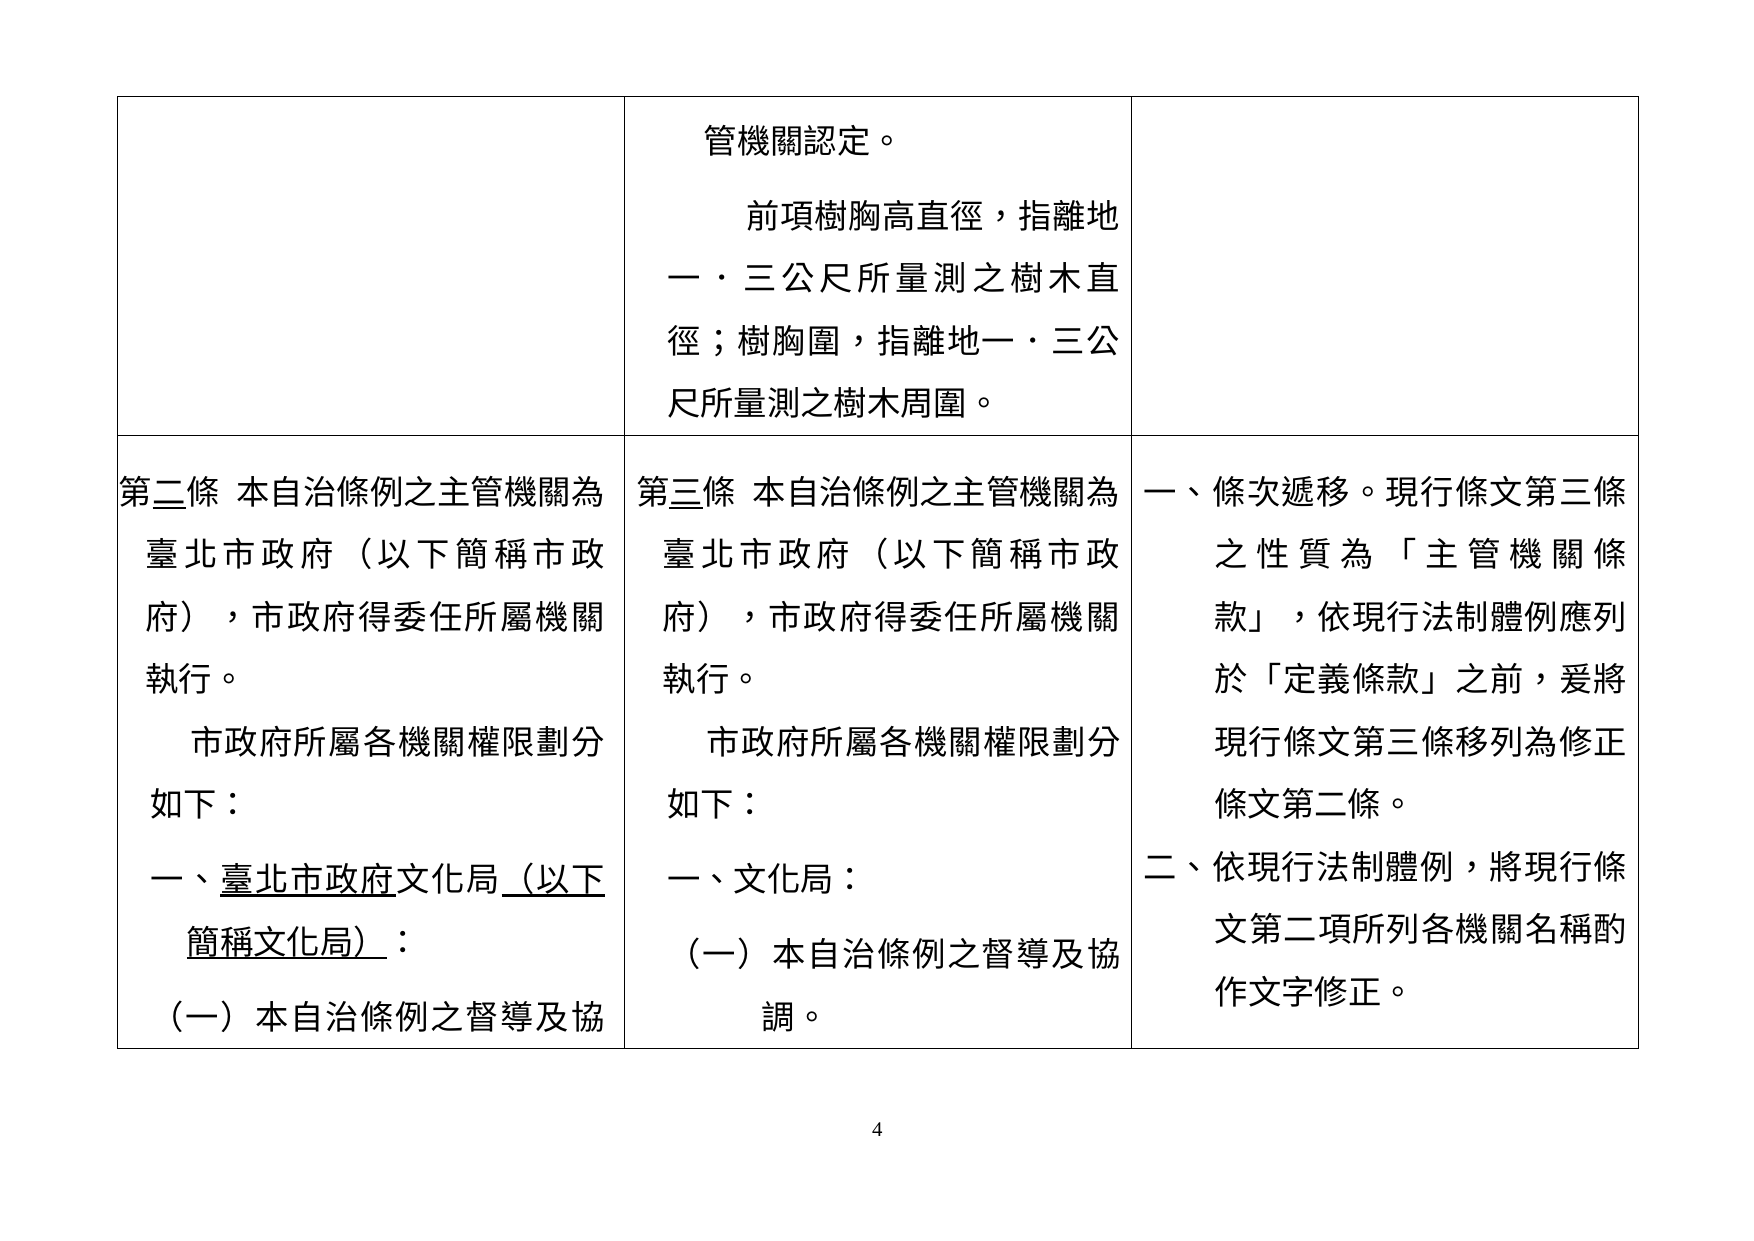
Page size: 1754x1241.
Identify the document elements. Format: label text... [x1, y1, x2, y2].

table_cell 第二條 本自治條例之主管機關為臺北市政府（以下簡稱市政府），市政府得委任所屬機關執行。 市政府所屬各機關權限劃分如下： 一、臺北市政府文化局（以下簡稱文化局）： （一）本自治條例之督導及協 [118, 436, 624, 1048]
table_cell [118, 97, 624, 434]
table_cell 管機關認定。 前項樹胸高直徑，指離地一．三公尺所量測之樹木直徑；樹胸圍，指離地一．三公尺所量測之樹木周圍。 [625, 97, 1131, 434]
table_cell 第三條 本自治條例之主管機關為臺北市政府（以下簡稱市政府），市政府得委任所屬機關執行。 市政府所屬各機關權限劃分如下： 一、文化局： （一）本自治條例之督導及協調。 [625, 436, 1131, 1048]
table_cell [1132, 97, 1638, 434]
table_cell 一、條次遞移。現行條文第三條之性質為「主管機關條款」，依現行法制體例應列於「定義條款」之前，爰將現行條文第三條移列為修正條文第二條。 二、依現行法制體例，將現行條文第二項所列各機關名稱酌作文字修正。 [1132, 436, 1638, 1048]
